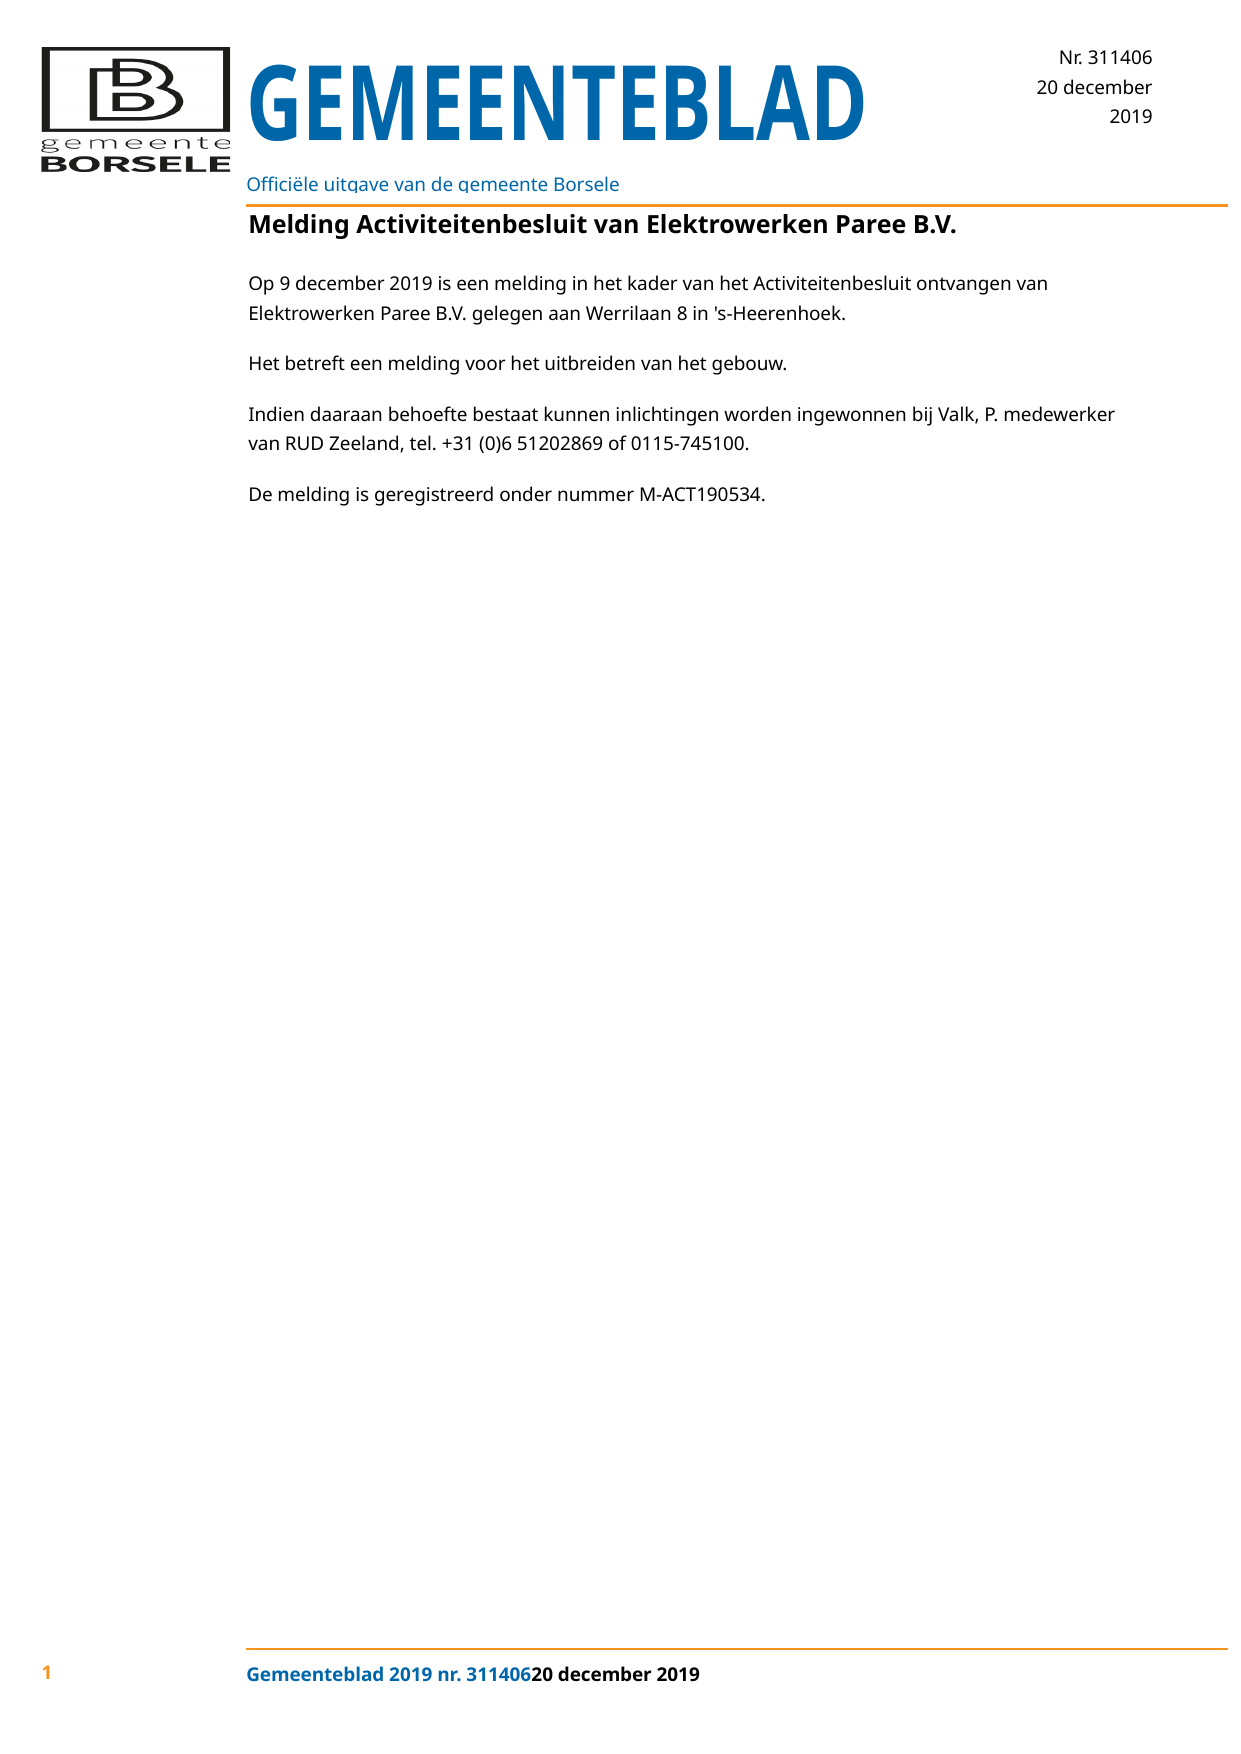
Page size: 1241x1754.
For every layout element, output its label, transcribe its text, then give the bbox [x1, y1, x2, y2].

text De melding is geregistreerd onder nummer M-ACT190534. [248, 481, 1152, 506]
picture [41, 47, 231, 172]
text Het betreft een melding voor het uitbreiden van het gebouw. [248, 350, 1152, 376]
text Melding Activiteitenbesluit van Elektrowerken Paree B.V. [248, 207, 1152, 241]
text Op 9 december 2019 is een melding in het kader van het Activiteitenbesluit ontvangen van Elektrowerken Paree B.V. gelegen aan Werrilaan 8 in 's-Heerenhoek. [248, 270, 1152, 326]
text Indien daaraan behoefte bestaat kunnen inlichtingen worden ingewonnen bij Valk, P. medewerker van RUD Zeeland, tel. +31 (0)6 51202869 of 0115-745100. [248, 401, 1152, 456]
